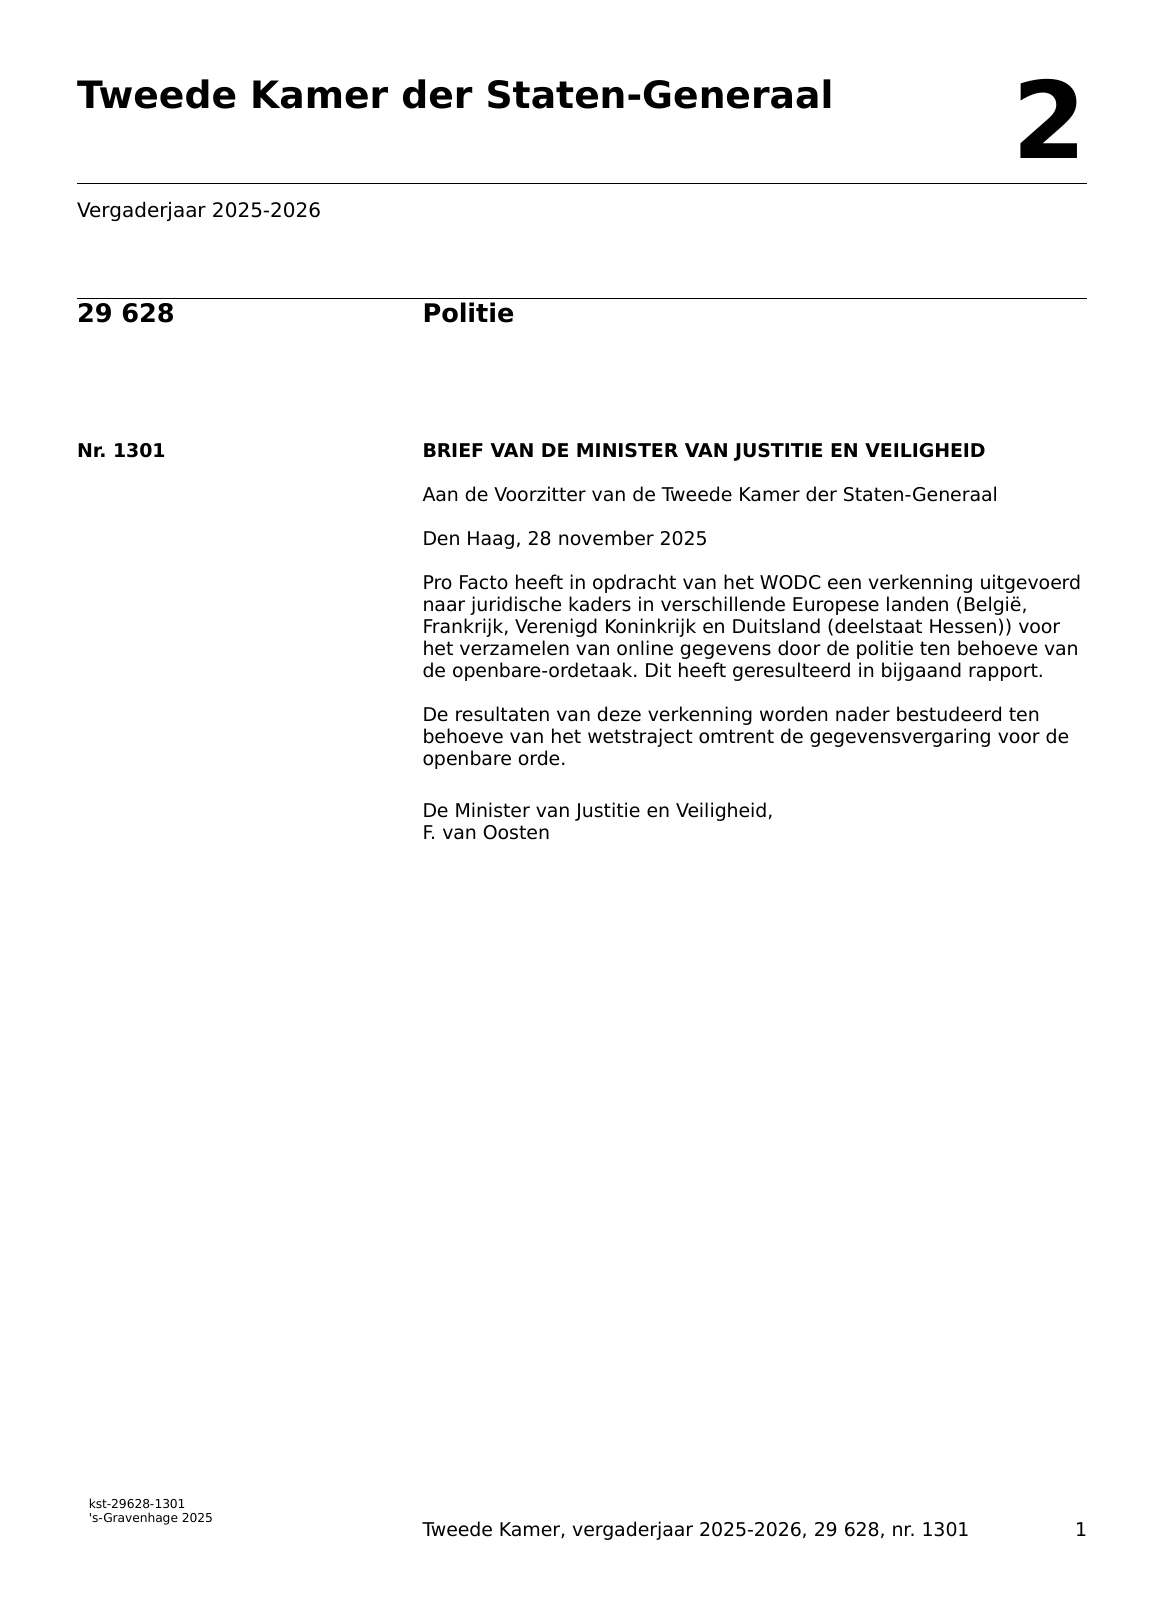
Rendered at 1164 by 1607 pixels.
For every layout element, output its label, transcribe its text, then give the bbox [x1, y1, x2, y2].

text De resultaten van deze verkenning worden nader bestudeerd ten behoeve van het wetstraject omtrent de gegevensvergaring voor de openbare orde. [422, 704, 1087, 770]
subtitle 29 628 Politie [77, 299, 1087, 329]
table_header Tweede Kamer der Staten-Generaal [77, 59, 886, 183]
text kst-29628-1301 [88, 1497, 323, 1511]
text Den Haag, 28 november 2025 [422, 528, 1087, 550]
text De Minister van Justitie en Veiligheid, F. van Oosten [422, 800, 1087, 844]
text Pro Facto heeft in opdracht van het WODC een verkenning uitgevoerd naar juridische kaders in verschillende Europese landen (België, Frankrijk, Verenigd Koninkrijk en Duitsland (deelstaat Hessen)) voor het verzamelen van online gegevens door de politie ten behoeve van de openbare-ordetaak. Dit heeft geresulteerd in bijgaand rapport. [422, 572, 1087, 682]
text Aan de Voorzitter van de Tweede Kamer der Staten-Generaal [422, 484, 1087, 506]
subtitle Nr. 1301 BRIEF VAN DE MINISTER VAN JUSTITIE EN VEILIGHEID [77, 440, 1087, 462]
text 's-Gravenhage 2025 [88, 1511, 323, 1525]
table_cell Vergaderjaar 2025-2026 [77, 184, 1087, 298]
table_header 2 [886, 59, 1087, 183]
